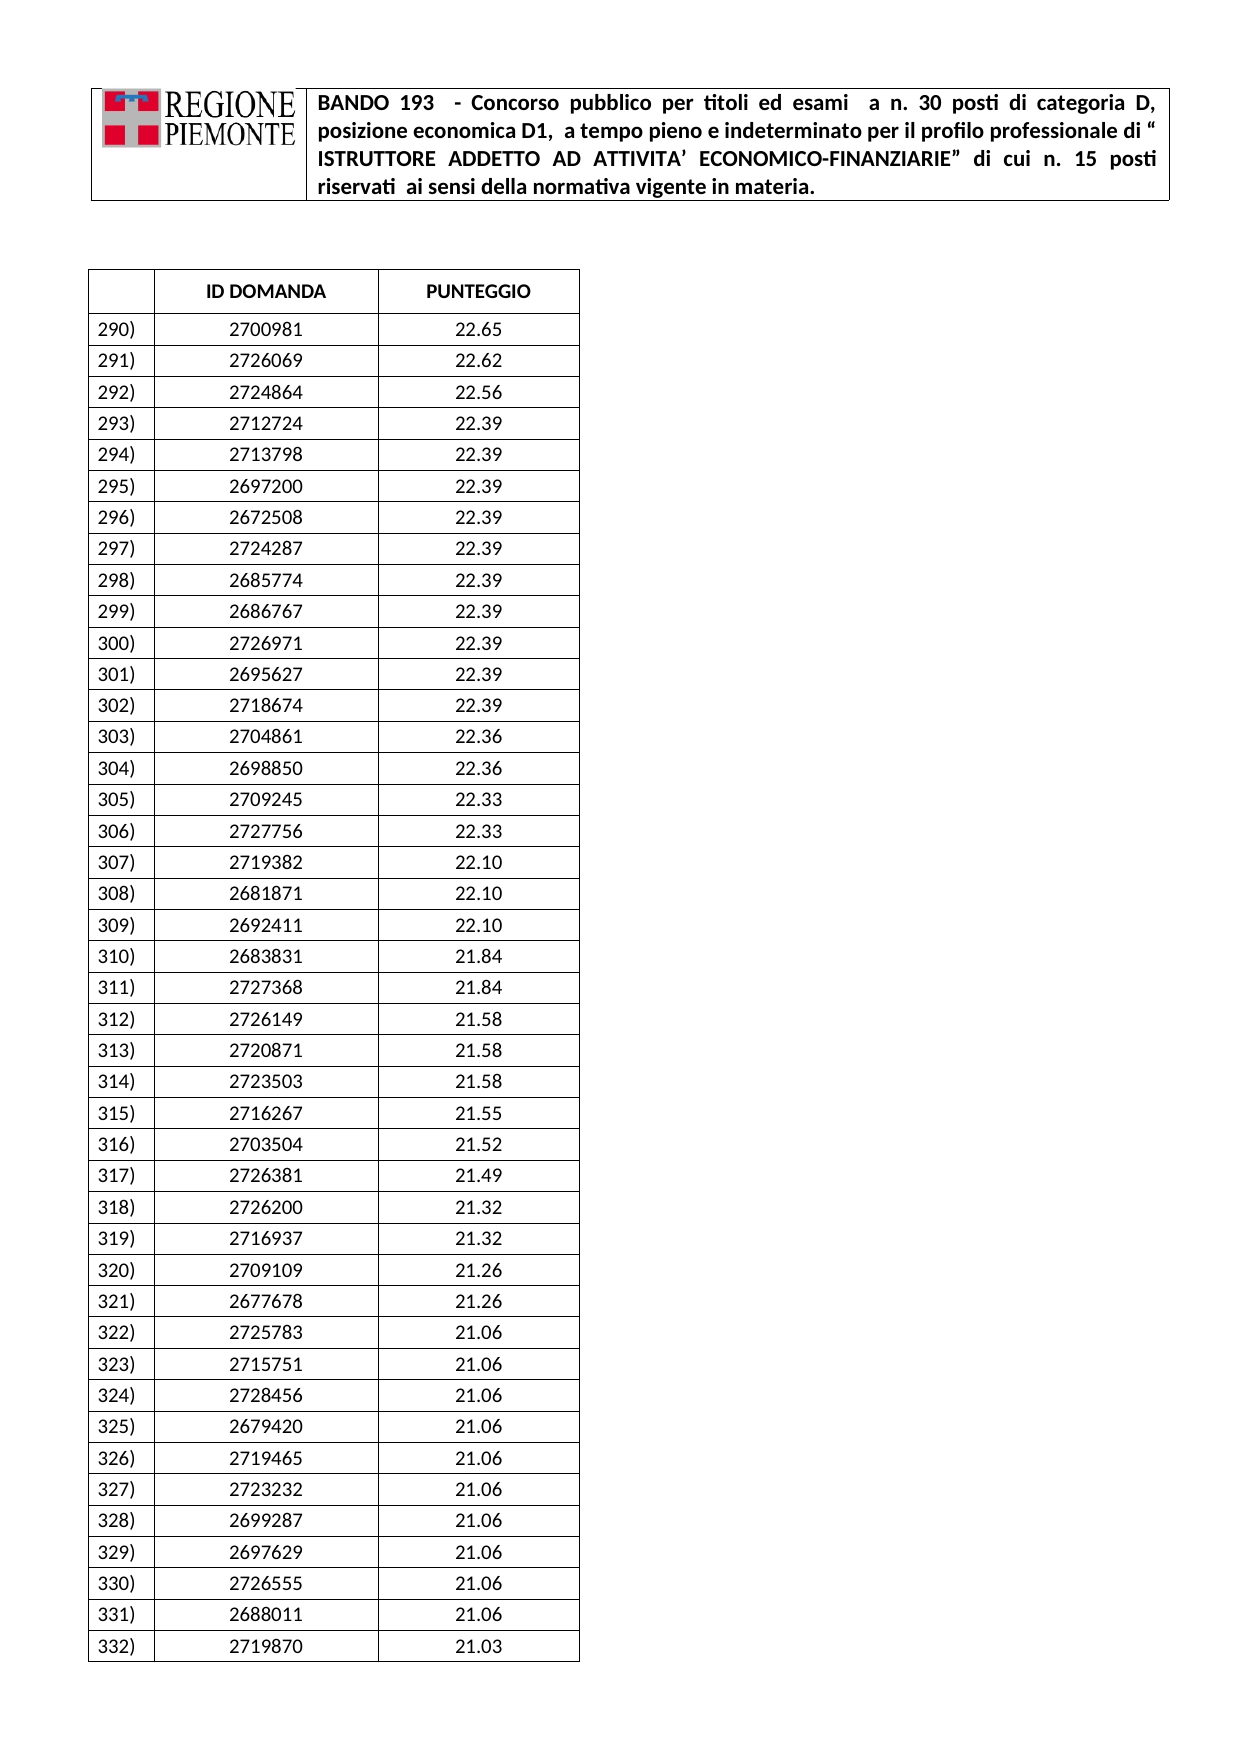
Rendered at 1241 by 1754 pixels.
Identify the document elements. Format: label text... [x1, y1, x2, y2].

table_cell [89, 440, 154, 470]
table_cell [89, 1224, 154, 1254]
table_cell 22,56 [379, 377, 579, 407]
table_cell [89, 1192, 154, 1222]
picture [101, 87, 296, 148]
table_header PUNTEGGIO [379, 270, 579, 313]
table_cell [89, 1506, 154, 1536]
table_cell [89, 1098, 154, 1128]
table_cell 21,06 [379, 1412, 579, 1442]
table_cell 22,36 [379, 753, 579, 783]
table_cell [89, 534, 154, 564]
table_cell [89, 753, 154, 783]
table_cell 2726381 [155, 1161, 378, 1191]
table_cell 2685774 [155, 565, 378, 595]
table_cell [89, 1129, 154, 1160]
table_cell [89, 690, 154, 721]
table_cell 2719465 [155, 1443, 378, 1473]
table_cell 2698850 [155, 753, 378, 783]
table_cell [89, 408, 154, 438]
table_cell 22,39 [379, 471, 579, 501]
table_cell 2677678 [155, 1286, 378, 1316]
table_cell 2726200 [155, 1192, 378, 1222]
table_cell 22,10 [379, 847, 579, 877]
table_cell 2724287 [155, 534, 378, 564]
table_cell 2725783 [155, 1317, 378, 1348]
table_cell 2728456 [155, 1380, 378, 1411]
table_cell [89, 596, 154, 627]
table_cell 2683831 [155, 941, 378, 972]
table_cell 2672508 [155, 502, 378, 533]
table_cell [89, 1004, 154, 1034]
table_cell 21,32 [379, 1224, 579, 1254]
table_cell [89, 1035, 154, 1066]
table_cell 21,55 [379, 1098, 579, 1128]
table_cell 21,58 [379, 1035, 579, 1066]
table_cell [89, 1255, 154, 1285]
table_cell [89, 1600, 154, 1630]
table_cell 22,65 [379, 314, 579, 344]
table_cell 2726555 [155, 1568, 378, 1599]
table_cell 2727368 [155, 973, 378, 1003]
table_cell 2713798 [155, 440, 378, 470]
table_cell [89, 1412, 154, 1442]
table_cell 22,10 [379, 910, 579, 940]
table_cell 2679420 [155, 1412, 378, 1442]
table_cell 21,84 [379, 941, 579, 972]
table_cell [89, 1317, 154, 1348]
table_cell 2718674 [155, 690, 378, 721]
table_cell 2719870 [155, 1631, 378, 1661]
table_cell 2697629 [155, 1537, 378, 1567]
table_cell 2723503 [155, 1067, 378, 1097]
table_cell [89, 1349, 154, 1379]
table_cell [89, 659, 154, 689]
table_cell 22,39 [379, 408, 579, 438]
table_cell 22,39 [379, 440, 579, 470]
table_cell [89, 785, 154, 815]
table_cell 2719382 [155, 847, 378, 877]
table_cell [89, 1631, 154, 1661]
table_cell 2699287 [155, 1506, 378, 1536]
table_cell 21,32 [379, 1192, 579, 1222]
table_cell 21,26 [379, 1255, 579, 1285]
table_cell [89, 722, 154, 752]
table_cell [89, 471, 154, 501]
table_cell 2724864 [155, 377, 378, 407]
table_cell 2692411 [155, 910, 378, 940]
table_cell 2697200 [155, 471, 378, 501]
table_cell 22,39 [379, 596, 579, 627]
table_cell 21,52 [379, 1129, 579, 1160]
table_cell [89, 847, 154, 877]
table_cell 22,33 [379, 816, 579, 846]
table_cell 21,06 [379, 1600, 579, 1630]
table_cell 21,06 [379, 1380, 579, 1411]
table_cell 21,58 [379, 1067, 579, 1097]
table_cell 21,06 [379, 1506, 579, 1536]
table_cell 2688011 [155, 1600, 378, 1630]
table_cell 2681871 [155, 879, 378, 909]
table_cell [89, 941, 154, 972]
table_cell [89, 502, 154, 533]
table_cell [89, 628, 154, 658]
table_cell [89, 1161, 154, 1191]
table_cell 21,06 [379, 1568, 579, 1599]
table_header ID DOMANDA [155, 270, 378, 313]
table_cell 2695627 [155, 659, 378, 689]
table_cell 22,62 [379, 346, 579, 376]
table_cell [89, 973, 154, 1003]
table_cell 2726971 [155, 628, 378, 658]
table_cell 21,06 [379, 1317, 579, 1348]
table_cell [89, 910, 154, 940]
table_cell [89, 1474, 154, 1504]
table_cell [89, 346, 154, 376]
table_cell 2712724 [155, 408, 378, 438]
table_header [89, 270, 154, 313]
table_cell [89, 1568, 154, 1599]
table_cell 2716267 [155, 1098, 378, 1128]
table_cell 2723232 [155, 1474, 378, 1504]
table_cell [89, 816, 154, 846]
table_cell 2709245 [155, 785, 378, 815]
table_cell 22,39 [379, 628, 579, 658]
table_cell 21,06 [379, 1474, 579, 1504]
table_cell 22,39 [379, 690, 579, 721]
table_cell [89, 377, 154, 407]
table_cell [89, 1286, 154, 1316]
table_cell 21,26 [379, 1286, 579, 1316]
table_cell 22,10 [379, 879, 579, 909]
table_cell 21,49 [379, 1161, 579, 1191]
table_cell 2709109 [155, 1255, 378, 1285]
table_cell 2700981 [155, 314, 378, 344]
table_cell 22,33 [379, 785, 579, 815]
table_cell 22,36 [379, 722, 579, 752]
table_cell 21,06 [379, 1537, 579, 1567]
table_cell 21,84 [379, 973, 579, 1003]
table_cell [89, 1443, 154, 1473]
table_cell 21,06 [379, 1349, 579, 1379]
table_cell [89, 565, 154, 595]
table_cell 2720871 [155, 1035, 378, 1066]
table_cell 2704861 [155, 722, 378, 752]
table_cell [89, 1067, 154, 1097]
table_cell 2726069 [155, 346, 378, 376]
table_cell [89, 1537, 154, 1567]
table_cell 22,39 [379, 565, 579, 595]
table_cell 2726149 [155, 1004, 378, 1034]
table_cell 22,39 [379, 502, 579, 533]
table_cell 22,39 [379, 534, 579, 564]
table_cell [89, 879, 154, 909]
table_cell [89, 1380, 154, 1411]
table_cell 21,03 [379, 1631, 579, 1661]
table_cell 2715751 [155, 1349, 378, 1379]
table_cell 2727756 [155, 816, 378, 846]
table_cell 21,58 [379, 1004, 579, 1034]
table_cell 2716937 [155, 1224, 378, 1254]
table_cell 21,06 [379, 1443, 579, 1473]
table_cell 2686767 [155, 596, 378, 627]
table_cell [89, 314, 154, 344]
table_cell 2703504 [155, 1129, 378, 1160]
table_cell 22,39 [379, 659, 579, 689]
